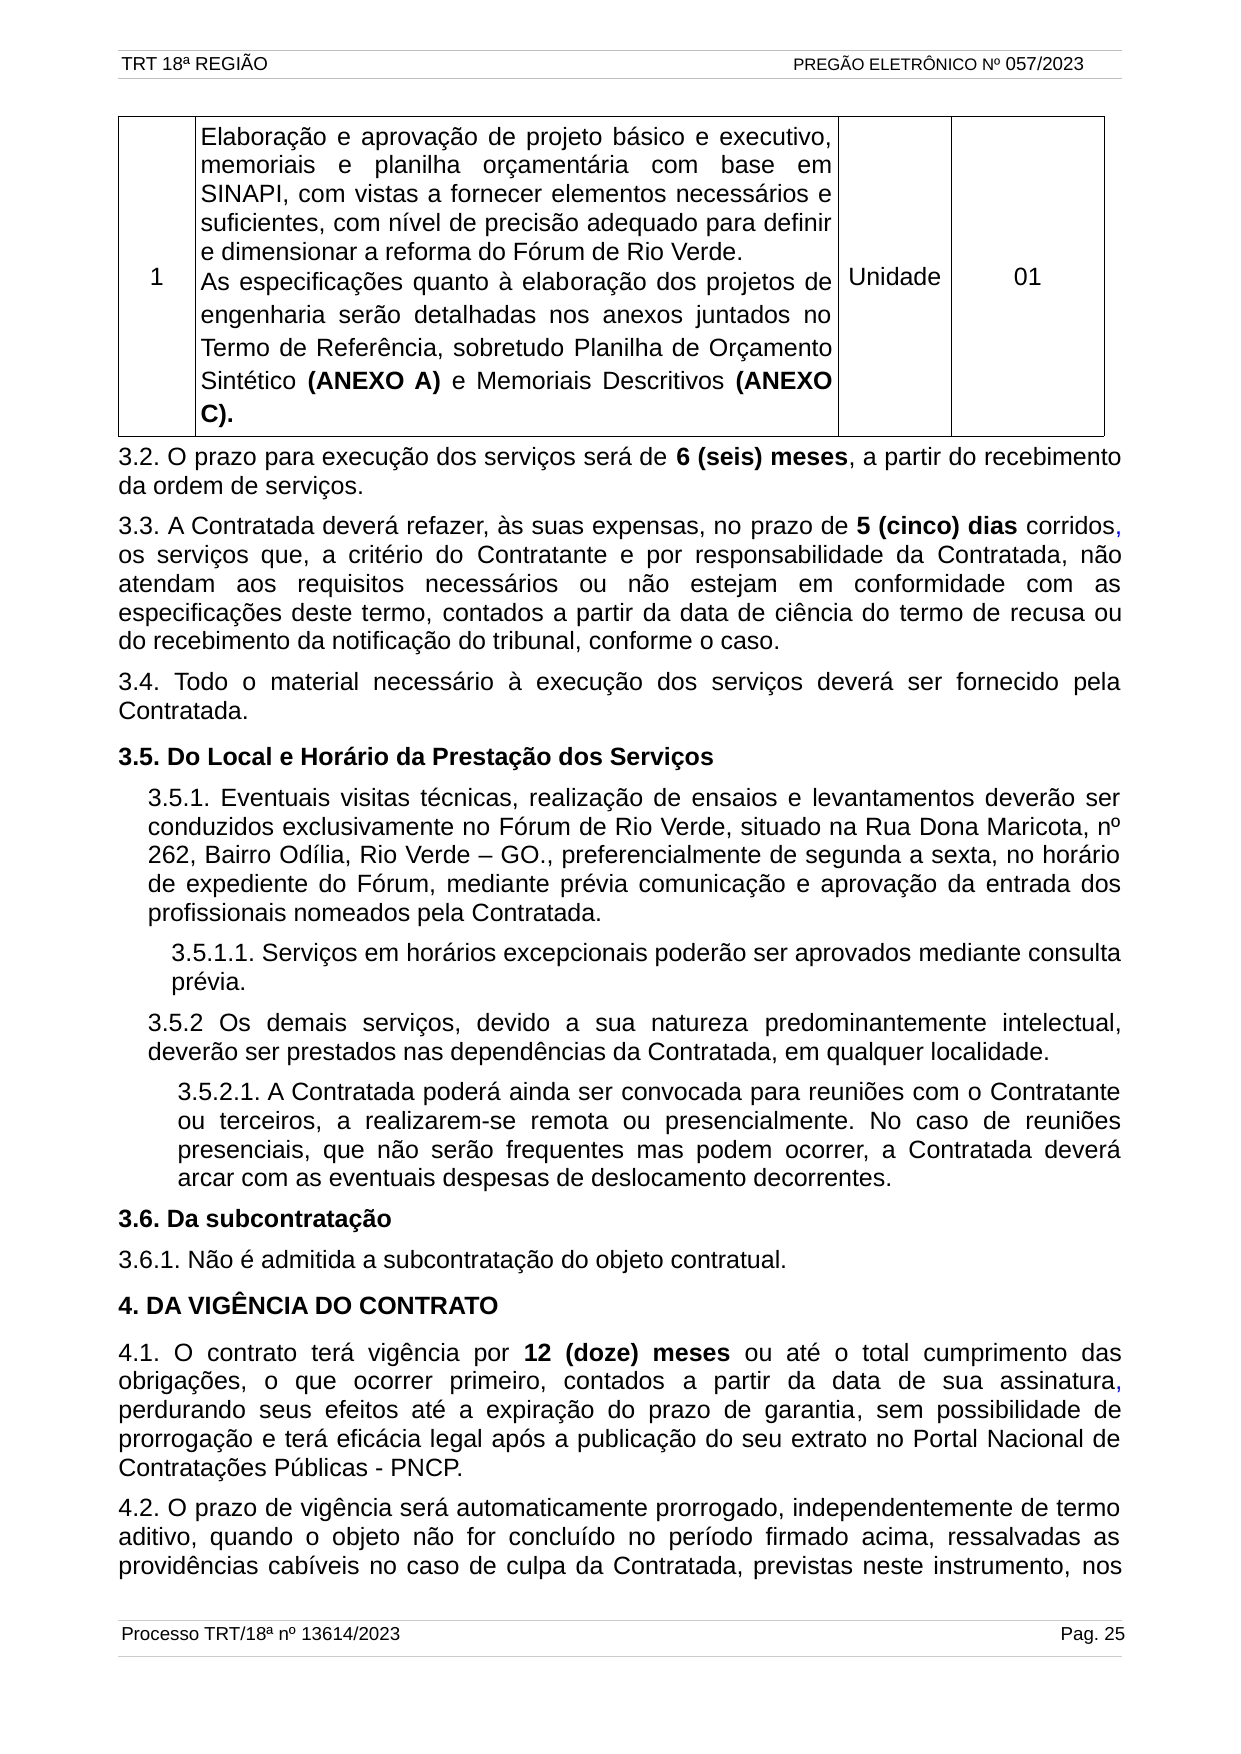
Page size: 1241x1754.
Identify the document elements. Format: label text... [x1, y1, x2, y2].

text 3.3. A Contratada deverá refazer, às suas expensas, no prazo de 5 (cinco) dias corridos, os serviços que, a critério do Contratante e por responsabilidade da Contratada, não atendam aos requisitos necessários ou não estejam em conformidade com as especificações deste termo, contados a partir da data de ciência do termo de recusa ou do recebimento da notificação do tribunal, conforme o caso. [118, 511, 1122, 655]
text 3.6.1. Não é admitida a subcontratação do objeto contratual. [118, 1245, 1122, 1273]
text 3.5.1. Eventuais visitas técnicas, realização de ensaios e levantamentos deverão ser conduzidos exclusivamente no Fórum de Rio Verde, situado na Rua Dona Maricota, nº 262, Bairro Odília, Rio Verde – GO., preferencialmente de segunda a sexta, no horário de expediente do Fórum, mediante prévia comunicação e aprovação da entrada dos profissionais nomeados pela Contratada. [148, 783, 1122, 927]
table_cell Elaboração e aprovação de projeto básico e executivo, memoriais e planilha orçamentária com base em SINAPI, com vistas a fornecer elementos necessários e suficientes, com nível de precisão adequado para definir e dimensionar a reforma do Fórum de Rio Verde. As especificações quanto à elaboração dos projetos de engenharia serão detalhadas nos anexos juntados no Termo de Referência, sobretudo Planilha de Orçamento Sintético (ANEXO A) e Memoriais Descritivos (ANEXO C). [196, 117, 838, 436]
text 3.5. Do Local e Horário da Prestação dos Serviços [118, 742, 1122, 771]
text 3.5.2 Os demais serviços, devido a sua natureza predominantemente intelectual, deverão ser prestados nas dependências da Contratada, em qualquer localidade. [148, 1008, 1122, 1065]
text 4. DA VIGÊNCIA DO CONTRATO [118, 1291, 1122, 1320]
text 3.5.2.1. A Contratada poderá ainda ser convocada para reuniões com o Contratante ou terceiros, a realizarem-se remota ou presencialmente. No caso de reuniões presenciais, que não serão frequentes mas podem ocorrer, a Contratada deverá arcar com as eventuais despesas de deslocamento decorrentes. [177, 1077, 1122, 1192]
text 3.6. Da subcontratação [118, 1204, 1122, 1233]
text 3.4. Todo o material necessário à execução dos serviços deverá ser fornecido pela Contratada. [118, 667, 1122, 724]
text 4.1. O contrato terá vigência por 12 (doze) meses ou até o total cumprimento das obrigações, o que ocorrer primeiro, contados a partir da data de sua assinatura, perdurando seus efeitos até a expiração do prazo de garantia, sem possibilidade de prorrogação e terá eficácia legal após a publicação do seu extrato no Portal Nacional de Contratações Públicas - PNCP. [118, 1338, 1122, 1481]
table_cell Unidade [839, 117, 951, 436]
text 3.2. O prazo para execução dos serviços será de 6 (seis) meses, a partir do recebimento da ordem de serviços. [118, 442, 1122, 499]
table_cell 01 [952, 117, 1104, 436]
table_cell 1 [119, 117, 195, 436]
text 4.2. O prazo de vigência será automaticamente prorrogado, independentemente de termo aditivo, quando o objeto não for concluído no período firmado acima, ressalvadas as providências cabíveis no caso de culpa da Contratada, previstas neste instrumento, nos [118, 1493, 1122, 1579]
text 3.5.1.1. Serviços em horários excepcionais poderão ser aprovados mediante consulta prévia. [171, 938, 1122, 996]
